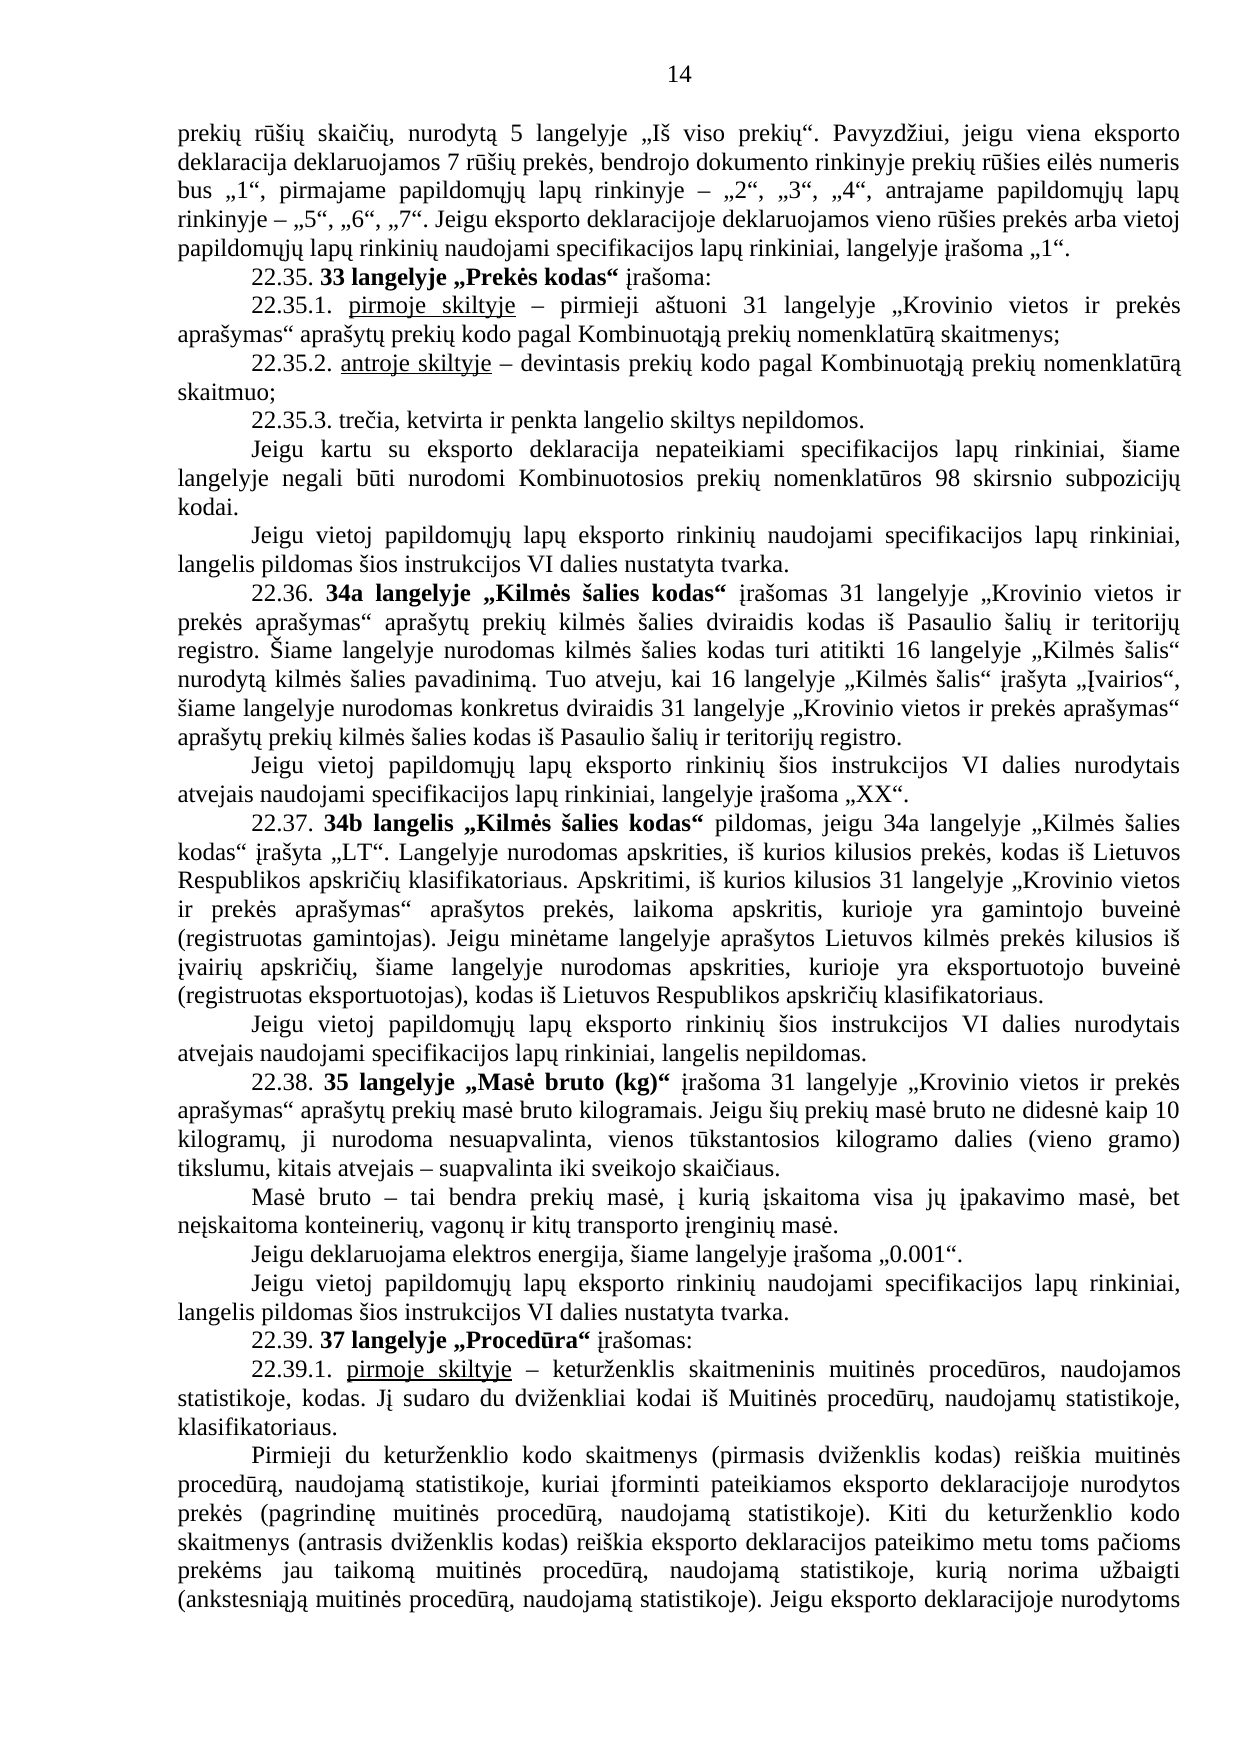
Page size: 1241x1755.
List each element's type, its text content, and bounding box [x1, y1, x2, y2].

text Jeigu vietoj papildomųjų lapų eksporto rinkinių naudojami specifikacijos lapų rinkiniai, langelis pildomas šios instrukcijos VI dalies nustatyta tvarka. [177, 1268, 1181, 1326]
text Jeigu vietoj papildomųjų lapų eksporto rinkinių naudojami specifikacijos lapų rinkiniai, langelis pildomas šios instrukcijos VI dalies nustatyta tvarka. [177, 521, 1181, 578]
text 22.39. 37 langelyje „Procedūra“ įrašomas: [177, 1326, 1181, 1354]
text Jeigu kartu su eksporto deklaracija nepateikiami specifikacijos lapų rinkiniai, šiame langelyje negali būti nurodomi Kombinuotosios prekių nomenklatūros 98 skirsnio subpozicijų kodai. [177, 434, 1181, 521]
text 22.36. 34a langelyje „Kilmės šalies kodas“ įrašomas 31 langelyje „Krovinio vietos ir prekės aprašymas“ aprašytų prekių kilmės šalies dviraidis kodas iš Pasaulio šalių ir teritorijų registro. Šiame langelyje nurodomas kilmės šalies kodas turi atitikti 16 langelyje „Kilmės šalis“ nurodytą kilmės šalies pavadinimą. Tuo atveju, kai 16 langelyje „Kilmės šalis“ įrašyta „Įvairios“, šiame langelyje nurodomas konkretus dviraidis 31 langelyje „Krovinio vietos ir prekės aprašymas“ aprašytų prekių kilmės šalies kodas iš Pasaulio šalių ir teritorijų registro. [177, 578, 1181, 751]
text Jeigu vietoj papildomųjų lapų eksporto rinkinių šios instrukcijos VI dalies nurodytais atvejais naudojami specifikacijos lapų rinkiniai, langelyje įrašoma „XX“. [177, 751, 1181, 808]
text 22.37. 34b langelis „Kilmės šalies kodas“ pildomas, jeigu 34a langelyje „Kilmės šalies kodas“ įrašyta „LT“. Langelyje nurodomas apskrities, iš kurios kilusios prekės, kodas iš Lietuvos Respublikos apskričių klasifikatoriaus. Apskritimi, iš kurios kilusios 31 langelyje „Krovinio vietos ir prekės aprašymas“ aprašytos prekės, laikoma apskritis, kurioje yra gamintojo buveinė (registruotas gamintojas). Jeigu minėtame langelyje aprašytos Lietuvos kilmės prekės kilusios iš įvairių apskričių, šiame langelyje nurodomas apskrities, kurioje yra eksportuotojo buveinė (registruotas eksportuotojas), kodas iš Lietuvos Respublikos apskričių klasifikatoriaus. [177, 808, 1181, 1009]
text Jeigu deklaruojama elektros energija, šiame langelyje įrašoma „0.001“. [177, 1239, 1181, 1268]
text 22.35.1. pirmoje skiltyje – pirmieji aštuoni 31 langelyje „Krovinio vietos ir prekės aprašymas“ aprašytų prekių kodo pagal Kombinuotąją prekių nomenklatūrą skaitmenys; [177, 291, 1181, 348]
text prekių rūšių skaičių, nurodytą 5 langelyje „Iš viso prekių“. Pavyzdžiui, jeigu viena eksporto deklaracija deklaruojamos 7 rūšių prekės, bendrojo dokumento rinkinyje prekių rūšies eilės numeris bus „1“, pirmajame papildomųjų lapų rinkinyje – „2“, „3“, „4“, antrajame papildomųjų lapų rinkinyje – „5“, „6“, „7“. Jeigu eksporto deklaracijoje deklaruojamos vieno rūšies prekės arba vietoj papildomųjų lapų rinkinių naudojami specifikacijos lapų rinkiniai, langelyje įrašoma „1“. [177, 118, 1181, 262]
text 22.35.2. antroje skiltyje – devintasis prekių kodo pagal Kombinuotąją prekių nomenklatūrą skaitmuo; [177, 348, 1181, 406]
text Pirmieji du keturženklio kodo skaitmenys (pirmasis dviženklis kodas) reiškia muitinės procedūrą, naudojamą statistikoje, kuriai įforminti pateikiamos eksporto deklaracijoje nurodytos prekės (pagrindinę muitinės procedūrą, naudojamą statistikoje). Kiti du keturženklio kodo skaitmenys (antrasis dviženklis kodas) reiškia eksporto deklaracijos pateikimo metu toms pačioms prekėms jau taikomą muitinės procedūrą, naudojamą statistikoje, kurią norima užbaigti (ankstesniąją muitinės procedūrą, naudojamą statistikoje). Jeigu eksporto deklaracijoje nurodytoms [177, 1441, 1181, 1613]
text Jeigu vietoj papildomųjų lapų eksporto rinkinių šios instrukcijos VI dalies nurodytais atvejais naudojami specifikacijos lapų rinkiniai, langelis nepildomas. [177, 1009, 1181, 1067]
text 22.35. 33 langelyje „Prekės kodas“ įrašoma: [177, 262, 1181, 291]
text 22.35.3. trečia, ketvirta ir penkta langelio skiltys nepildomos. [177, 406, 1181, 434]
text 22.38. 35 langelyje „Masė bruto (kg)“ įrašoma 31 langelyje „Krovinio vietos ir prekės aprašymas“ aprašytų prekių masė bruto kilogramais. Jeigu šių prekių masė bruto ne didesnė kaip 10 kilogramų, ji nurodoma nesuapvalinta, vienos tūkstantosios kilogramo dalies (vieno gramo) tikslumu, kitais atvejais – suapvalinta iki sveikojo skaičiaus. [177, 1067, 1181, 1182]
text 22.39.1. pirmoje skiltyje – keturženklis skaitmeninis muitinės procedūros, naudojamos statistikoje, kodas. Jį sudaro du dviženkliai kodai iš Muitinės procedūrų, naudojamų statistikoje, klasifikatoriaus. [177, 1354, 1181, 1441]
text Masė bruto – tai bendra prekių masė, į kurią įskaitoma visa jų įpakavimo masė, bet neįskaitoma konteinerių, vagonų ir kitų transporto įrenginių masė. [177, 1182, 1181, 1239]
